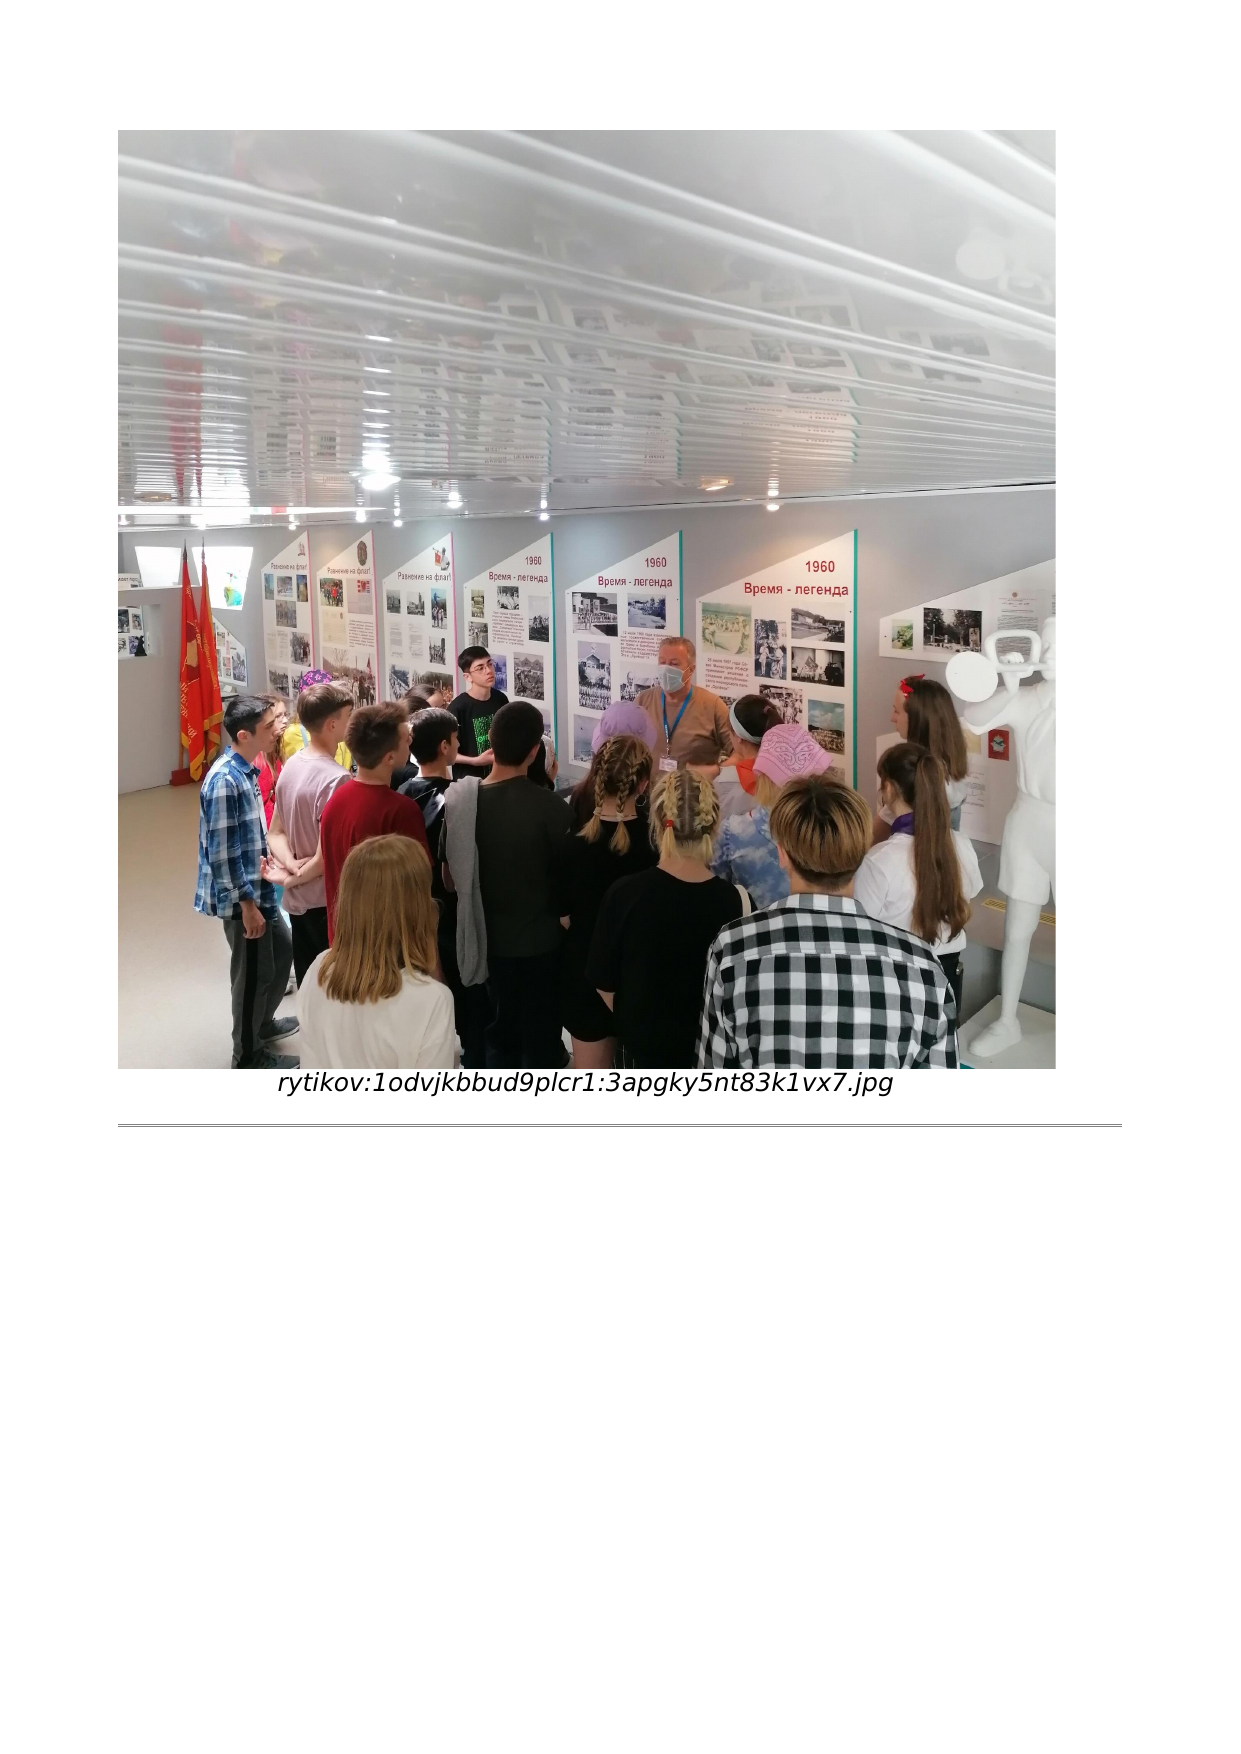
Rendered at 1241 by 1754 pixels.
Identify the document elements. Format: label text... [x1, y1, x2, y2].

text rytikov:1odvjkbbud9plcr1:3apgky5nt83k1vx7.jpg [118, 1069, 1056, 1097]
picture [118, 130, 1056, 1069]
